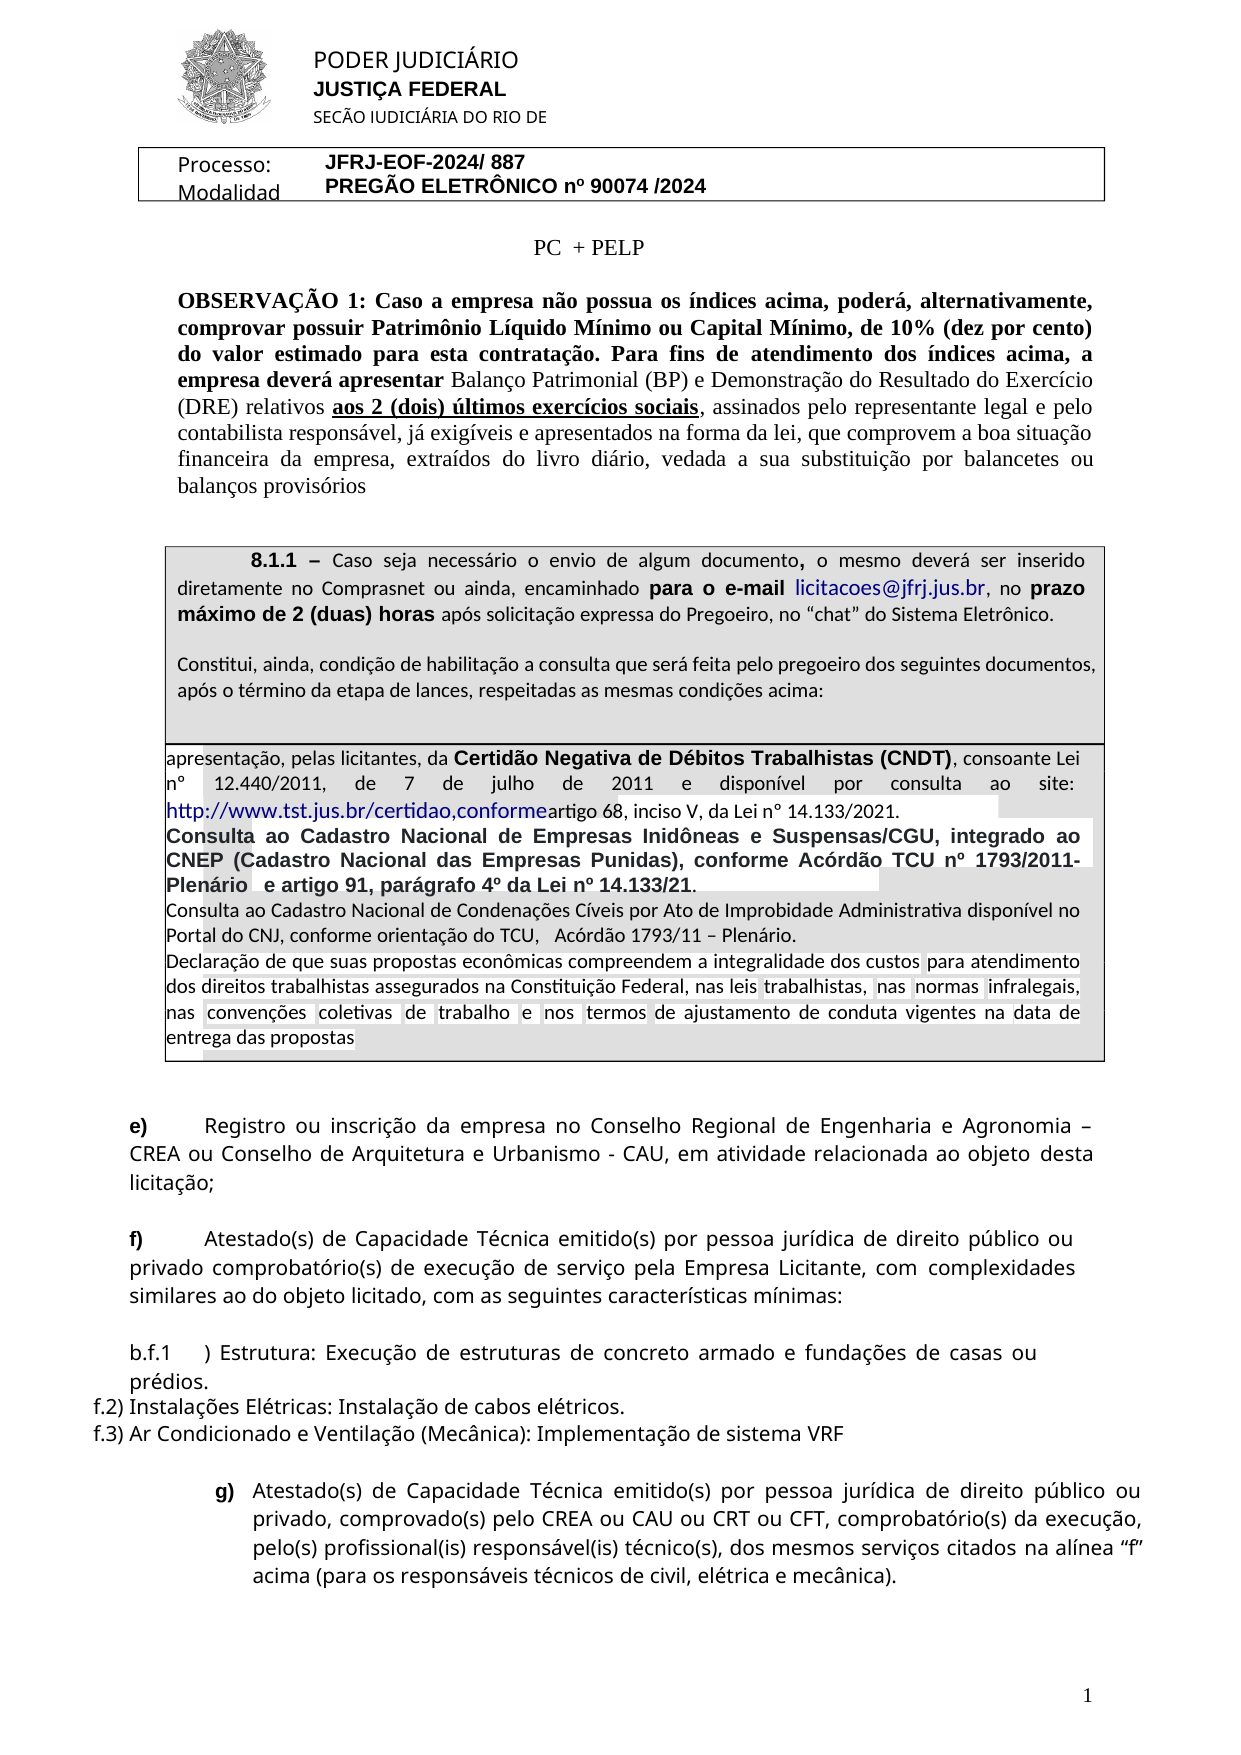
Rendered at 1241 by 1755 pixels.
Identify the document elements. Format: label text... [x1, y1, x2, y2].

list Atestado(s) de Capacidade Técnica emitido(s) por pessoa jurídica de direito público ou privado comprobatório(s) de execução de serviço pela Empresa Licitante, com complexidades similares ao do objeto licitado, com as seguintes características mínimas: [129, 1224, 1075, 1310]
list Registro ou inscrição da empresa no Conselho Regional de Engenharia e Agronomia – CREA ou Conselho de Arquitetura e Urbanismo - CAU, em atividade relacionada ao objeto desta licitação; [129, 1111, 1093, 1196]
list Atestado(s) de Capacidade Técnica emitido(s) por pessoa jurídica de direito público ou privado, comprovado(s) pelo CREA ou CAU ou CRT ou CFT, comprobatório(s) da execução, pelo(s) profissional(is) responsável(is) técnico(s), dos mesmos serviços citados na alínea “f” acima (para os responsáveis técnicos de civil, elétrica e mecânica). [215, 1476, 1143, 1590]
list Ar Condicionado e Ventilação (Mecânica): Implementação de sistema VRF [93, 1419, 1143, 1447]
text OBSERVAÇÃO 1: Caso a empresa não possua os índices acima, poderá, alternativamente, comprovar possuir Patrimônio Líquido Mínimo ou Capital Mínimo, de 10% (dez por cento) do valor estimado para esta contratação. Para fins de atendimento dos índices acima, a empresa deverá apresentar Balanço Patrimonial (BP) e Demonstração do Resultado do Exercício (DRE) relativos aos 2 (dois) últimos exercícios sociais, assinados pelo representante legal e pelo contabilista responsável, já exigíveis e apresentados na forma da lei, que comprovem a boa situação financeira da empresa, extraídos do livro diário, vedada a sua substituição por balancetes ou balanços provisórios [177, 287, 1094, 498]
list ) Estrutura: Execução de estruturas de concreto armado e fundações de casas ou prédios. [129, 1338, 1038, 1395]
list Instalações Elétricas: Instalação de cabos elétricos. [93, 1395, 1143, 1419]
subtitle PC + PELP [352, 234, 826, 260]
